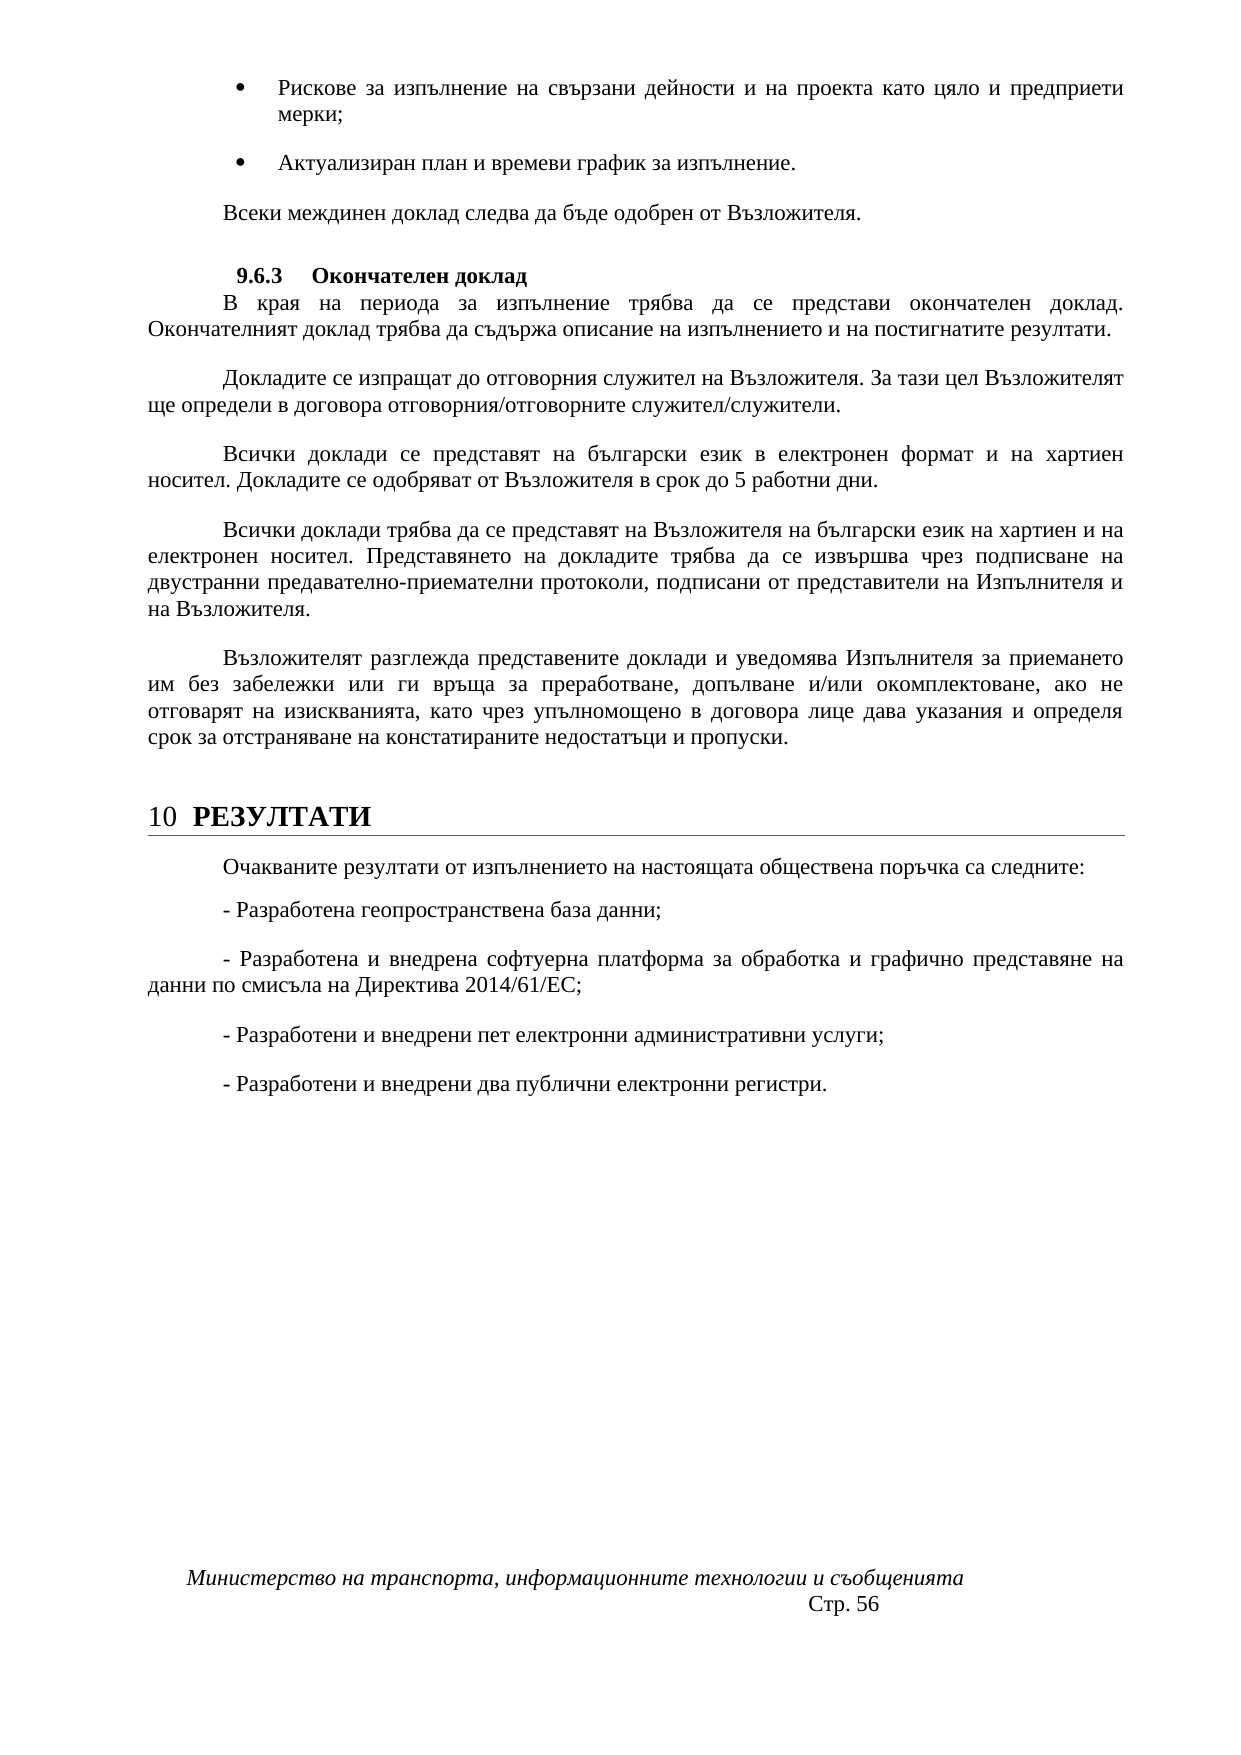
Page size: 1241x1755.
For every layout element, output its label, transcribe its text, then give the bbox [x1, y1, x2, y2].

list Рискове за изпълнение на свързани дейности и на проекта като цяло и предприети мерки; [236, 74, 1125, 126]
text - Разработена геопространствена база данни; [148, 896, 1125, 922]
text Очакваните резултати от изпълнението на настоящата обществена поръчка са следните: [148, 853, 1125, 879]
text Всички доклади се представят на български език в електронен формат и на хартиен носител. Докладите се одобряват от Възложителя в срок до 5 работни дни. [148, 440, 1125, 493]
text Докладите се изпращат до отговорния служител на Възложителя. За тази цел Възложителят ще определи в договора отговорния/отговорните служител/служители. [148, 364, 1125, 417]
subtitle РЕЗУЛТАТИ [148, 799, 1125, 835]
text - Разработени и внедрени пет електронни административни услуги; [148, 1021, 1125, 1047]
text - Разработена и внедрена софтуерна платформа за обработка и графично представяне на данни по смисъла на Директива 2014/61/ЕС; [148, 945, 1125, 998]
text Възложителят разглежда представените доклади и уведомява Изпълнителя за приемането им без забележки или ги връща за преработване, допълване и/или окомплектоване, ако не отговарят на изискванията, като чрез упълномощено в договора лице дава указания и определя срок за отстраняване на констатираните недостатъци и пропуски. [148, 644, 1125, 749]
text - Разработени и внедрени два публични електронни регистри. [148, 1070, 1125, 1096]
text Всеки междинен доклад следва да бъде одобрен от Възложителя. [148, 199, 1125, 225]
text Всички доклади трябва да се представят на Възложителя на български език на хартиен и на електронен носител. Представянето на докладите трябва да се извършва чрез подписване на двустранни предавателно-приемателни протоколи, подписани от представители на Изпълнителя и на Възложителя. [148, 516, 1125, 621]
text В края на периода за изпълнение трябва да се представи окончателен доклад. Окончателният доклад трябва да съдържа описание на изпълнението и на постигнатите резултати. [148, 289, 1125, 342]
subtitle Окончателен доклад [236, 262, 1125, 289]
list Актуализиран план и времеви график за изпълнение. [236, 149, 1125, 176]
